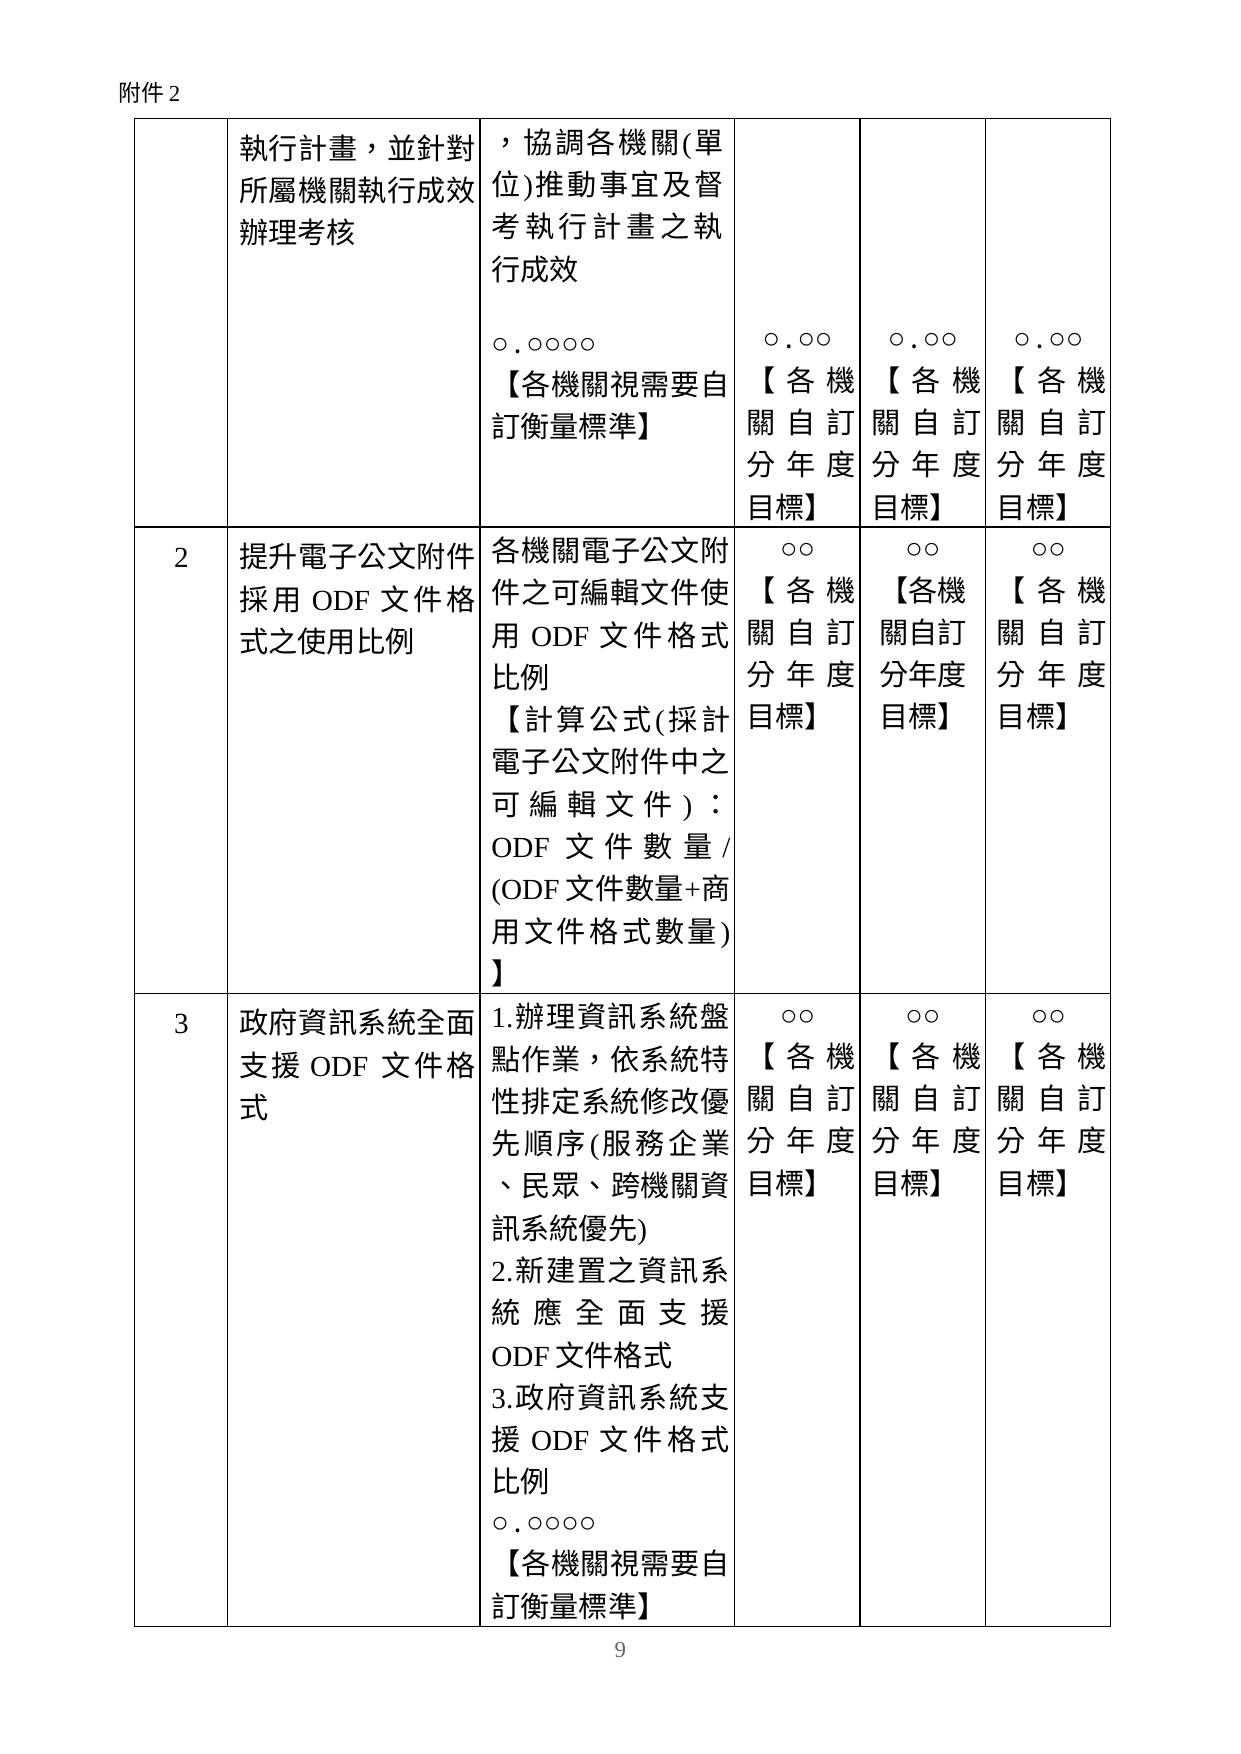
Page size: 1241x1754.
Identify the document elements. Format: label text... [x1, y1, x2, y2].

table_cell [135, 119, 227, 526]
table_cell 2 [135, 528, 227, 993]
table_cell 3 [135, 994, 227, 1626]
table_cell ，協調各機關(單位)推動事宜及督考執行計畫之執行成效 ○.○○○○ 【各機關視需要自訂衡量標準】 [481, 119, 734, 526]
table_cell ○○ 【各機關自訂分年度目標】 [735, 994, 859, 1626]
table_cell 各機關電子公文附件之可編輯文件使用ODF文件格式比例 【計算公式(採計電子公文附件中之可編輯文件)：ODF文件數量/(ODF文件數量+商用文件格式數量)】 [481, 528, 734, 993]
table_cell ○.○○ 【各機關自訂分年度目標】 [735, 119, 859, 526]
table_cell ○○ 【各機關自訂分年度目標】 [861, 994, 985, 1626]
table_cell 政府資訊系統全面支援ODF 文件格式 [228, 994, 479, 1626]
table_cell 1.辦理資訊系統盤點作業，依系統特性排定系統修改優先順序(服務企業、民眾、跨機關資訊系統優先) 2.新建置之資訊系統應全面支援ODF文件格式 3.政府資訊系統支援ODF文件格式比例 ○.○○○○ 【各機關視需要自訂衡量標準】 [481, 994, 734, 1626]
table_cell ○○ 【各機關自訂分年度目標】 [861, 528, 985, 993]
table_cell 提升電子公文附件採用ODF文件格式之使用比例 [228, 528, 479, 993]
table_cell ○○ 【各機關自訂分年度目標】 [735, 528, 859, 993]
table_cell ○.○○ 【各機關自訂分年度目標】 [861, 119, 985, 526]
table_cell 執行計畫，並針對所屬機關執行成效辦理考核 [228, 119, 479, 526]
table_cell ○○ 【各機關自訂分年度目標】 [986, 528, 1110, 993]
table_cell ○.○○ 【各機關自訂分年度目標】 [986, 119, 1110, 526]
table_cell ○○ 【各機關自訂分年度目標】 [986, 994, 1110, 1626]
